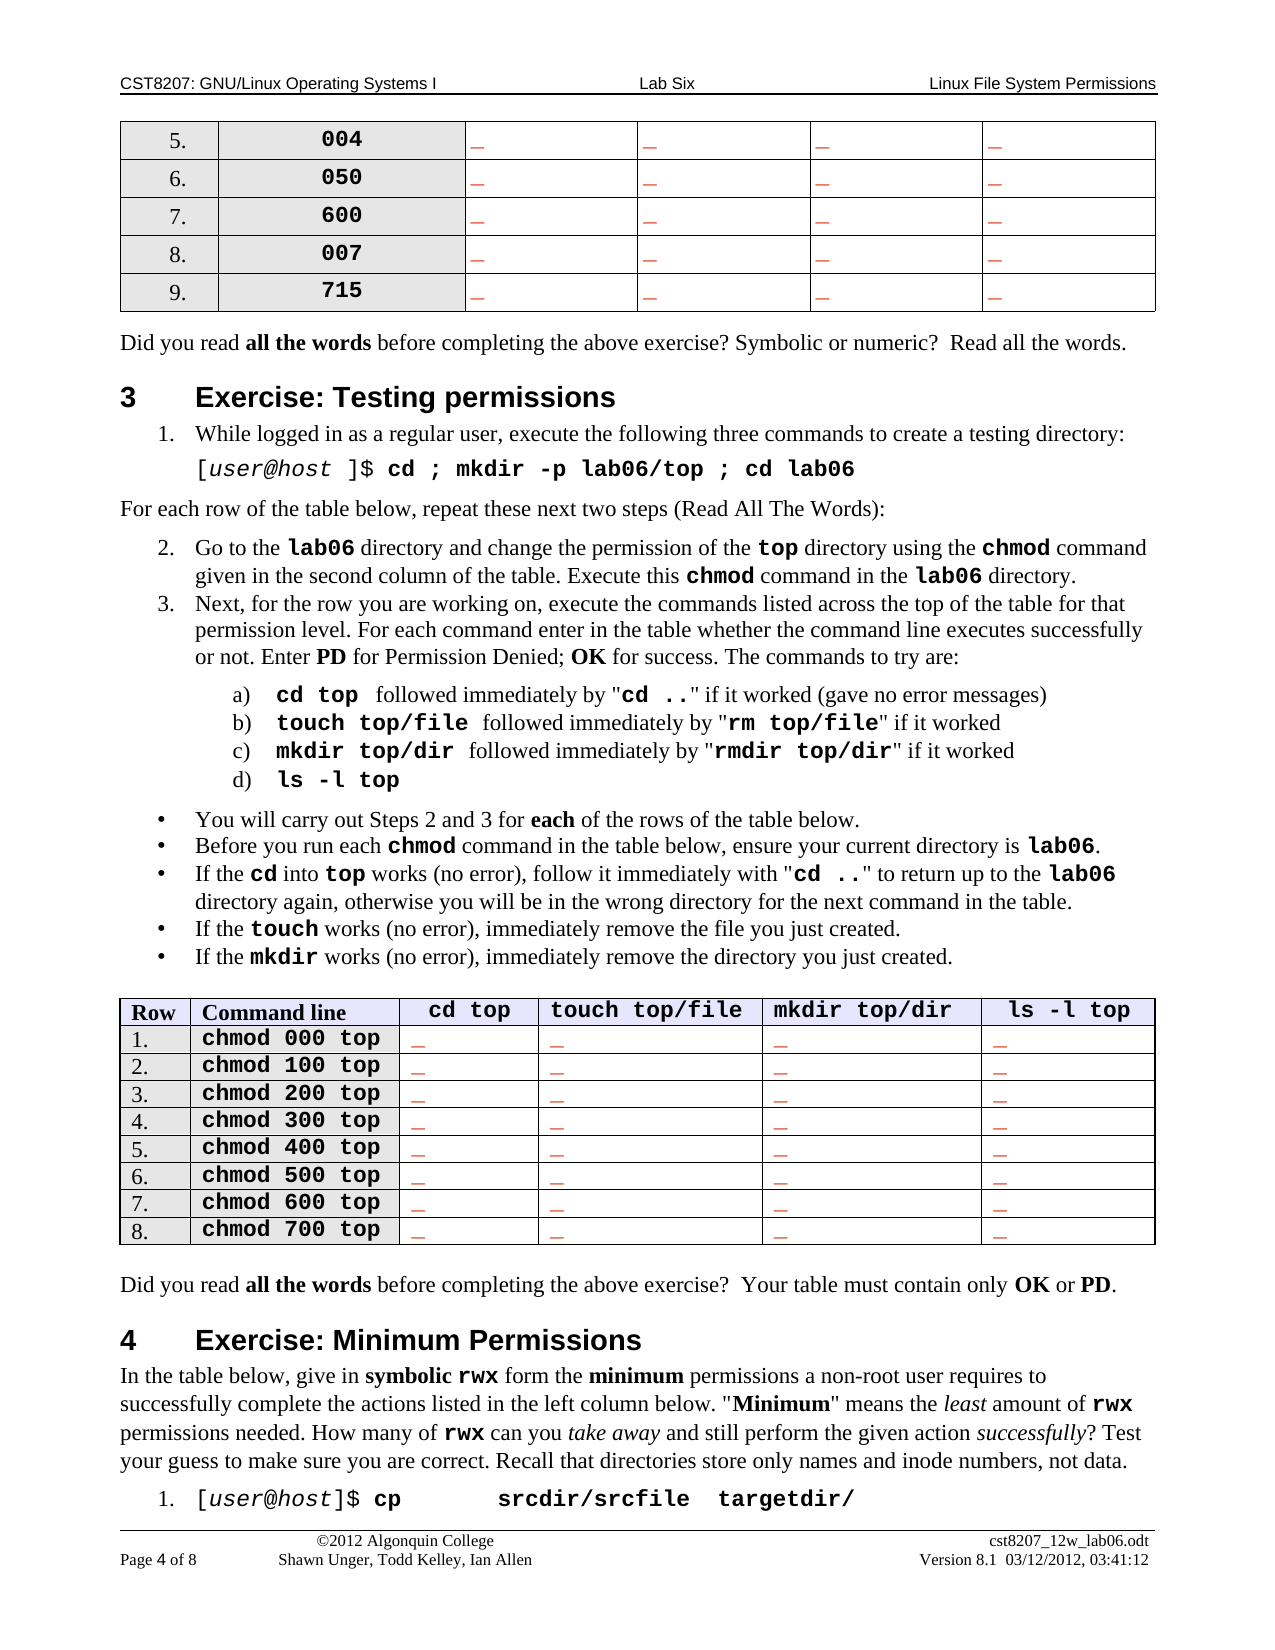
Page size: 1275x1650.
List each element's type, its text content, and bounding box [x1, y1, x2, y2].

table_cell _ [400, 1136, 538, 1162]
table_header cd top [400, 999, 538, 1025]
table_cell _ [983, 198, 1155, 235]
table_header Row [121, 999, 190, 1025]
table_cell chmod 300 top [191, 1108, 399, 1134]
table_cell _ [763, 1163, 981, 1189]
list If the mkdir works (no error), immediately remove the directory you just created. [157, 943, 1155, 971]
table_cell _ [539, 1081, 762, 1107]
table_cell [121, 160, 218, 197]
table_cell _ [983, 274, 1155, 311]
table_cell chmod 200 top [191, 1081, 399, 1107]
table_cell [121, 1163, 190, 1189]
table_cell _ [400, 1190, 538, 1217]
table_cell _ [982, 1108, 1154, 1134]
table_cell chmod 500 top [191, 1163, 399, 1189]
list If the cd into top works (no error), follow it immediately with "cd .." to return up to the lab06 directory again, otherwise you will be in the wrong directory for the next command in the table. [157, 860, 1155, 915]
table_cell [121, 1081, 190, 1107]
table_cell _ [638, 236, 810, 273]
table_cell _ [400, 1163, 538, 1189]
table_cell _ [811, 198, 982, 235]
table_cell _ [539, 1136, 762, 1162]
table_cell _ [400, 1108, 538, 1134]
text For each row of the table below, repeat these next two steps (Read All The Words): [120, 496, 1155, 522]
table_cell _ [763, 1218, 981, 1244]
table_cell _ [763, 1108, 981, 1134]
table_cell _ [466, 236, 637, 273]
table_cell _ [983, 236, 1155, 273]
table_header Command line [191, 999, 399, 1025]
table_cell [121, 1054, 190, 1080]
table_cell _ [638, 160, 810, 197]
table_cell [121, 1218, 190, 1244]
table_cell _ [982, 1081, 1154, 1107]
list While logged in as a regular user, execute the following three commands to create a testing directory: [157, 420, 1155, 446]
table_cell [121, 1026, 190, 1052]
table_cell 004 [219, 122, 465, 159]
list cd top followed immediately by "cd .." if it worked (gave no error messages) [232, 681, 1155, 709]
list If the touch works (no error), immediately remove the file you just created. [157, 915, 1155, 943]
table_cell [121, 122, 218, 159]
table_cell chmod 100 top [191, 1054, 399, 1080]
table_cell [121, 274, 218, 311]
table_header touch top/file [539, 999, 762, 1025]
table_cell _ [638, 274, 810, 311]
table_cell _ [763, 1081, 981, 1107]
list Go to the lab06 directory and change the permission of the top directory using the chmod command given in the second column of the table. Execute this chmod command in the lab06 directory. [157, 534, 1155, 590]
table_cell _ [539, 1108, 762, 1134]
table_cell _ [763, 1026, 981, 1052]
table_cell _ [983, 122, 1155, 159]
table_cell 050 [219, 160, 465, 197]
table_cell _ [811, 274, 982, 311]
table_cell _ [539, 1026, 762, 1052]
text Did you read all the words before completing the above exercise? Your table must contain only OK or PD. [120, 1271, 1155, 1297]
table_cell _ [982, 1136, 1154, 1162]
table_cell _ [539, 1163, 762, 1189]
table_cell 007 [219, 236, 465, 273]
table_cell _ [983, 160, 1155, 197]
list Next, for the row you are working on, execute the commands listed across the top of the table for that permission level. For each command enter in the table whether the command line executes successfully or not. Enter PD for Permission Denied; OK for success. The commands to try are: [157, 590, 1155, 669]
list [user@host]$ cp srcdir/srcfile targetdir/ [157, 1485, 1155, 1513]
table_cell _ [466, 160, 637, 197]
table_cell _ [763, 1190, 981, 1217]
table_cell _ [982, 1163, 1154, 1189]
table_header mkdir top/dir [763, 999, 981, 1025]
table_cell _ [400, 1218, 538, 1244]
table_cell _ [638, 122, 810, 159]
table_cell 715 [219, 274, 465, 311]
text [user@host ]$ cd ; mkdir -p lab06/top ; cd lab06 [195, 458, 1155, 484]
table_cell _ [539, 1190, 762, 1217]
table_cell _ [982, 1054, 1154, 1080]
table_cell _ [539, 1218, 762, 1244]
table_cell _ [400, 1054, 538, 1080]
table_cell [121, 1190, 190, 1217]
list ls -l top [232, 766, 1155, 794]
table_cell 600 [219, 198, 465, 235]
table_cell chmod 400 top [191, 1136, 399, 1162]
table_cell [121, 1108, 190, 1134]
table_cell _ [763, 1054, 981, 1080]
table_cell chmod 600 top [191, 1190, 399, 1217]
table_cell _ [638, 198, 810, 235]
table_cell chmod 000 top [191, 1026, 399, 1052]
text Did you read all the words before completing the above exercise? Symbolic or numeric? Read all the words. [120, 328, 1155, 355]
table_cell _ [400, 1026, 538, 1052]
table_cell [121, 1136, 190, 1162]
table_cell _ [400, 1081, 538, 1107]
table_header ls -l top [982, 999, 1154, 1025]
list Before you run each chmod command in the table below, ensure your current directory is lab06. [157, 832, 1155, 860]
table_cell chmod 700 top [191, 1218, 399, 1244]
list touch top/file followed immediately by "rm top/file" if it worked [232, 709, 1155, 737]
table_cell _ [811, 122, 982, 159]
text In the table below, give in symbolic rwx form the minimum permissions a non-root user requires to successfully complete the actions listed in the left column below. "Minimum" means the least amount of rwx permissions needed. How many of rwx can you take away and still perform the given action successfully? Test your guess to make sure you are correct. Recall that directories store only names and inode numbers, not data. [120, 1362, 1155, 1473]
list You will carry out Steps 2 and 3 for each of the rows of the table below. [157, 806, 1155, 832]
subtitle Exercise: Testing permissions [120, 380, 1155, 413]
list mkdir top/dir followed immediately by "rmdir top/dir" if it worked [232, 737, 1155, 766]
table_cell _ [982, 1026, 1154, 1052]
subtitle Exercise: Minimum Permissions [120, 1322, 1155, 1356]
table_cell _ [811, 160, 982, 197]
table_cell _ [982, 1218, 1154, 1244]
table_cell [121, 236, 218, 273]
table_cell _ [982, 1190, 1154, 1217]
table_cell [121, 198, 218, 235]
table_cell _ [811, 236, 982, 273]
table_cell _ [466, 198, 637, 235]
table_cell _ [539, 1054, 762, 1080]
table_cell _ [466, 274, 637, 311]
table_cell _ [763, 1136, 981, 1162]
table_cell _ [466, 122, 637, 159]
